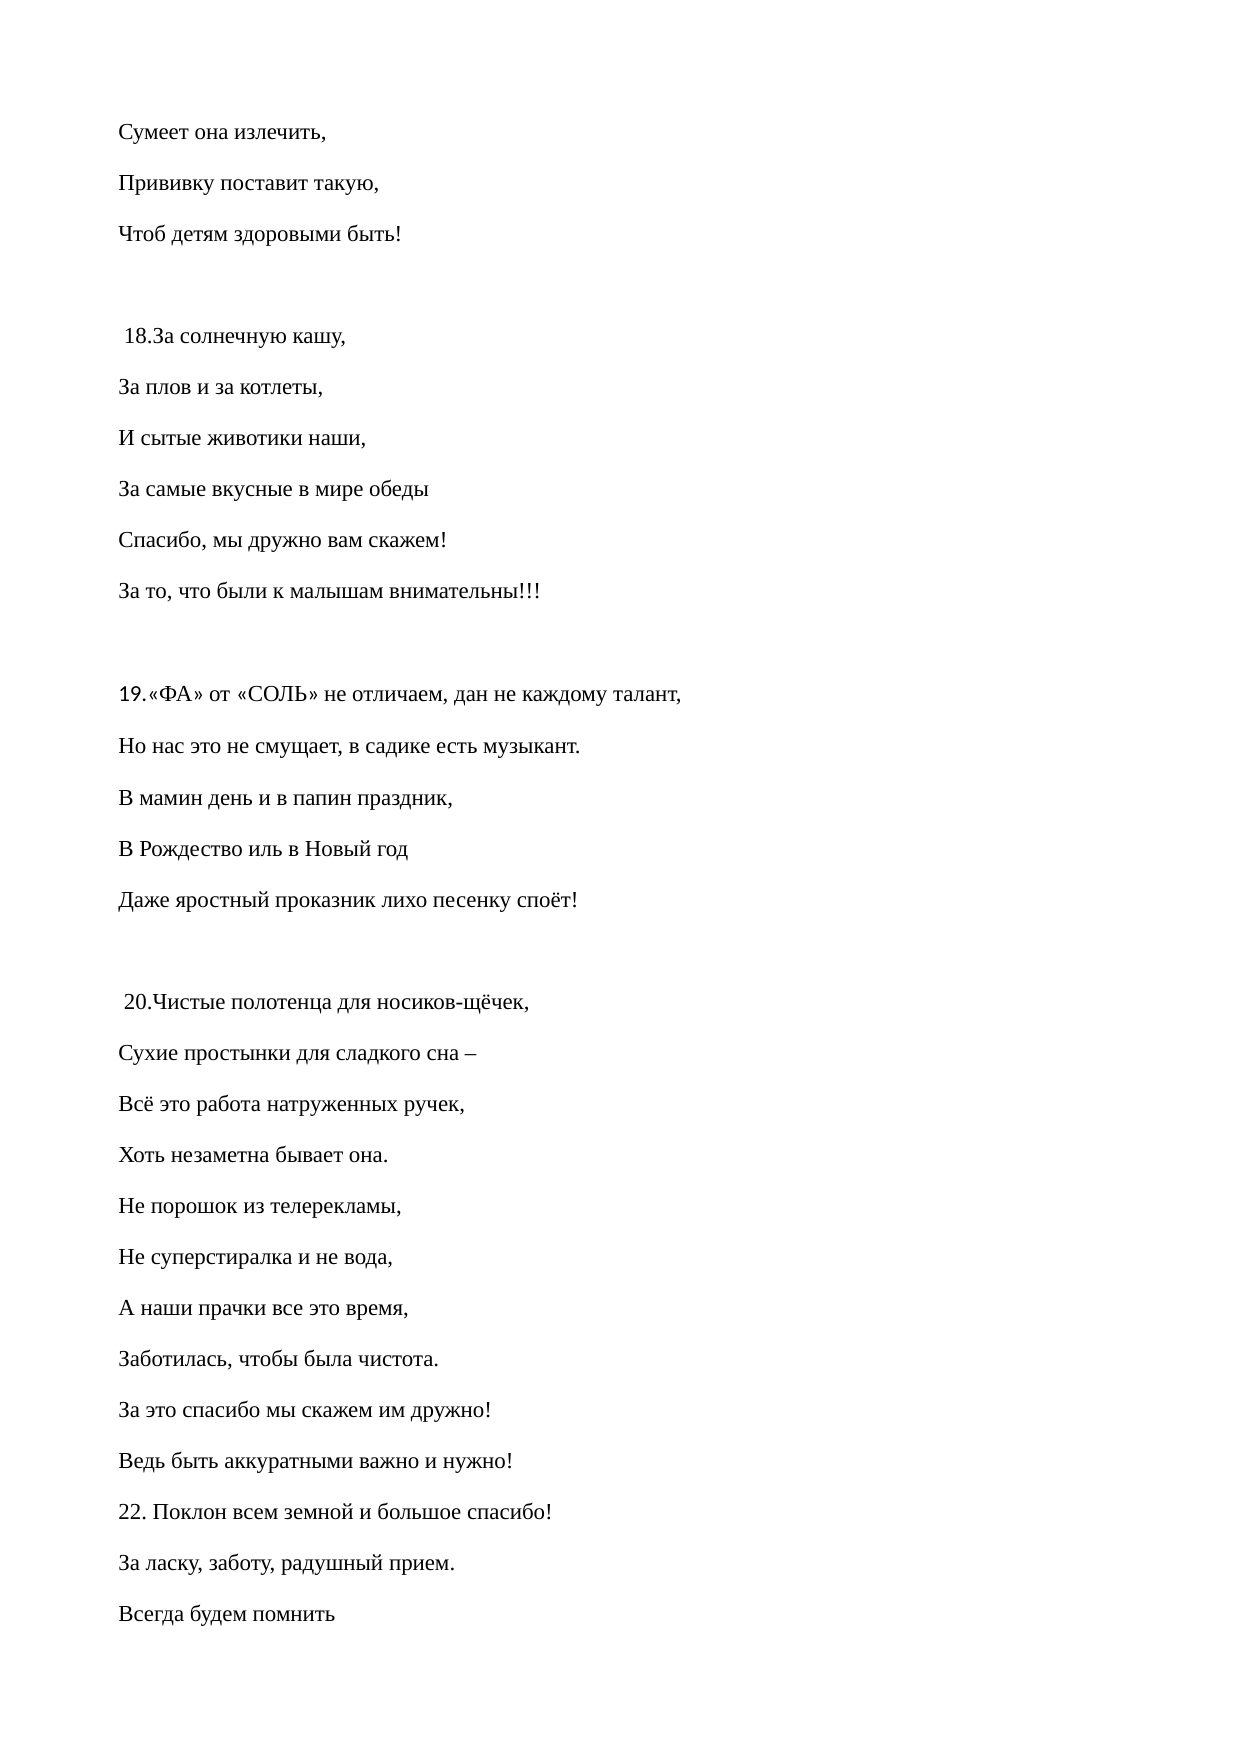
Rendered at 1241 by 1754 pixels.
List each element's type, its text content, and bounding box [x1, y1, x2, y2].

text Заботилась, чтобы была чистота. [118, 1345, 1122, 1371]
text А наши прачки все это время, [118, 1294, 1122, 1320]
text Чтоб детям здоровыми быть! [118, 220, 1122, 247]
text За это спасибо мы скажем им дружно! [118, 1396, 1122, 1422]
text Но нас это не смущает, в садике есть музыкант. [118, 733, 1122, 759]
text Прививку поставит такую, [118, 169, 1122, 196]
text Спасибо, мы дружно вам скажем! [118, 526, 1122, 553]
text За плов и за котлеты, [118, 373, 1122, 400]
text Сухие простынки для сладкого сна – [118, 1039, 1122, 1065]
text 20.Чистые полотенца для носиков-щёчек, [118, 988, 1122, 1014]
text Не суперстиралка и не вода, [118, 1243, 1122, 1269]
text За то, что были к малышам внимательны!!! [118, 577, 1122, 604]
text Хоть незаметна бывает она. [118, 1141, 1122, 1167]
text Не порошок из телерекламы, [118, 1192, 1122, 1218]
text 22. Поклон всем земной и большое спасибо! [118, 1498, 1122, 1524]
text В Рождество иль в Новый год [118, 835, 1122, 861]
text За ласку, заботу, радушный прием. [118, 1549, 1122, 1576]
text 18.За солнечную кашу, [118, 322, 1122, 349]
text И сытые животики наши, [118, 424, 1122, 451]
text Ведь быть аккуратными важно и нужно! [118, 1447, 1122, 1473]
text За самые вкусные в мире обеды [118, 475, 1122, 502]
text Даже яростный проказник лихо песенку споёт! [118, 886, 1122, 912]
text Всегда будем помнить [118, 1600, 1122, 1627]
text Всё это работа натруженных ручек, [118, 1090, 1122, 1116]
text В мамин день и в папин праздник, [118, 784, 1122, 810]
text Сумеет она излечить, [118, 118, 1122, 144]
text 19.«ФА» от «СОЛЬ» не отличаем, дан не каждому талант, [118, 679, 1122, 708]
